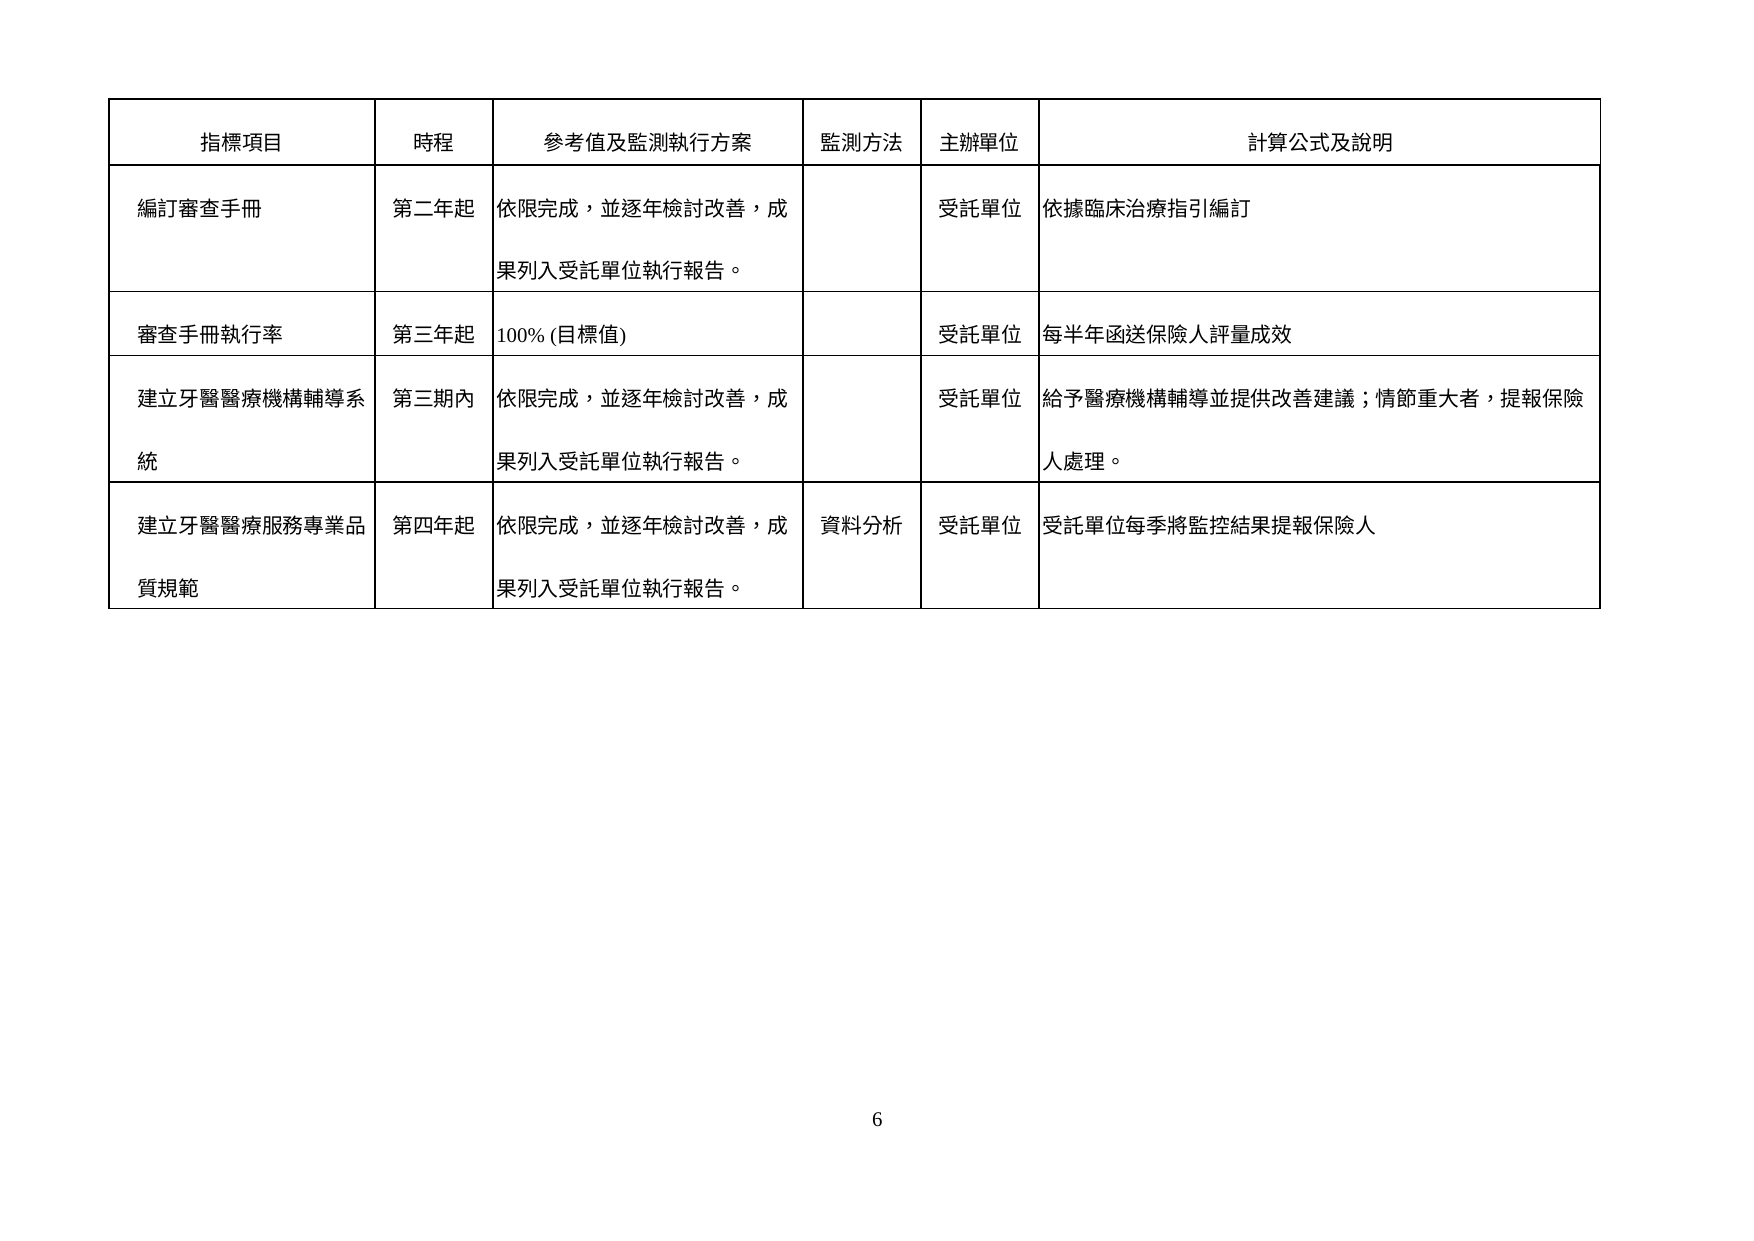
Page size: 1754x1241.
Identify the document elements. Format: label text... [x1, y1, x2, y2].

table_cell 第二年起 [376, 166, 492, 291]
table_cell 每半年函送保險人評量成效 [1040, 292, 1599, 354]
table_cell 依限完成，並逐年檢討改善，成果列入受託單位執行報告。 [494, 356, 802, 481]
table_header 指標項目 [110, 100, 374, 164]
table_cell [804, 292, 920, 354]
table_cell 建立牙醫醫療服務專業品質規範 [110, 483, 374, 608]
table_cell 受託單位 [922, 483, 1038, 608]
table_cell 建立牙醫醫療機構輔導系統 [110, 356, 374, 481]
table_cell 100% (目標值) [494, 292, 802, 354]
table_cell 資料分析 [804, 483, 920, 608]
table_cell 第四年起 [376, 483, 492, 608]
table_cell [804, 166, 920, 291]
table_cell 受託單位 [922, 292, 1038, 354]
table_header 參考值及監測執行方案 [494, 100, 802, 164]
table_cell 受託單位 [922, 356, 1038, 481]
table_header 主辦單位 [922, 100, 1038, 164]
table_cell [804, 356, 920, 481]
table_cell 第三期內 [376, 356, 492, 481]
table_cell 依限完成，並逐年檢討改善，成果列入受託單位執行報告。 [494, 166, 802, 291]
table_header 時程 [376, 100, 492, 164]
table_header 計算公式及說明 [1040, 100, 1600, 164]
table_cell 第三年起 [376, 292, 492, 354]
table_cell 給予醫療機構輔導並提供改善建議；情節重大者，提報保險人處理。 [1040, 356, 1599, 481]
table_cell 依據臨床治療指引編訂 [1040, 166, 1599, 291]
table_cell 審查手冊執行率 [110, 292, 374, 354]
table_cell 編訂審查手冊 [110, 166, 374, 291]
table_cell 依限完成，並逐年檢討改善，成果列入受託單位執行報告。 [494, 483, 802, 608]
table_header 監測方法 [804, 100, 920, 164]
table_cell 受託單位 [922, 166, 1038, 291]
table_cell 受託單位每季將監控結果提報保險人 [1040, 483, 1599, 608]
